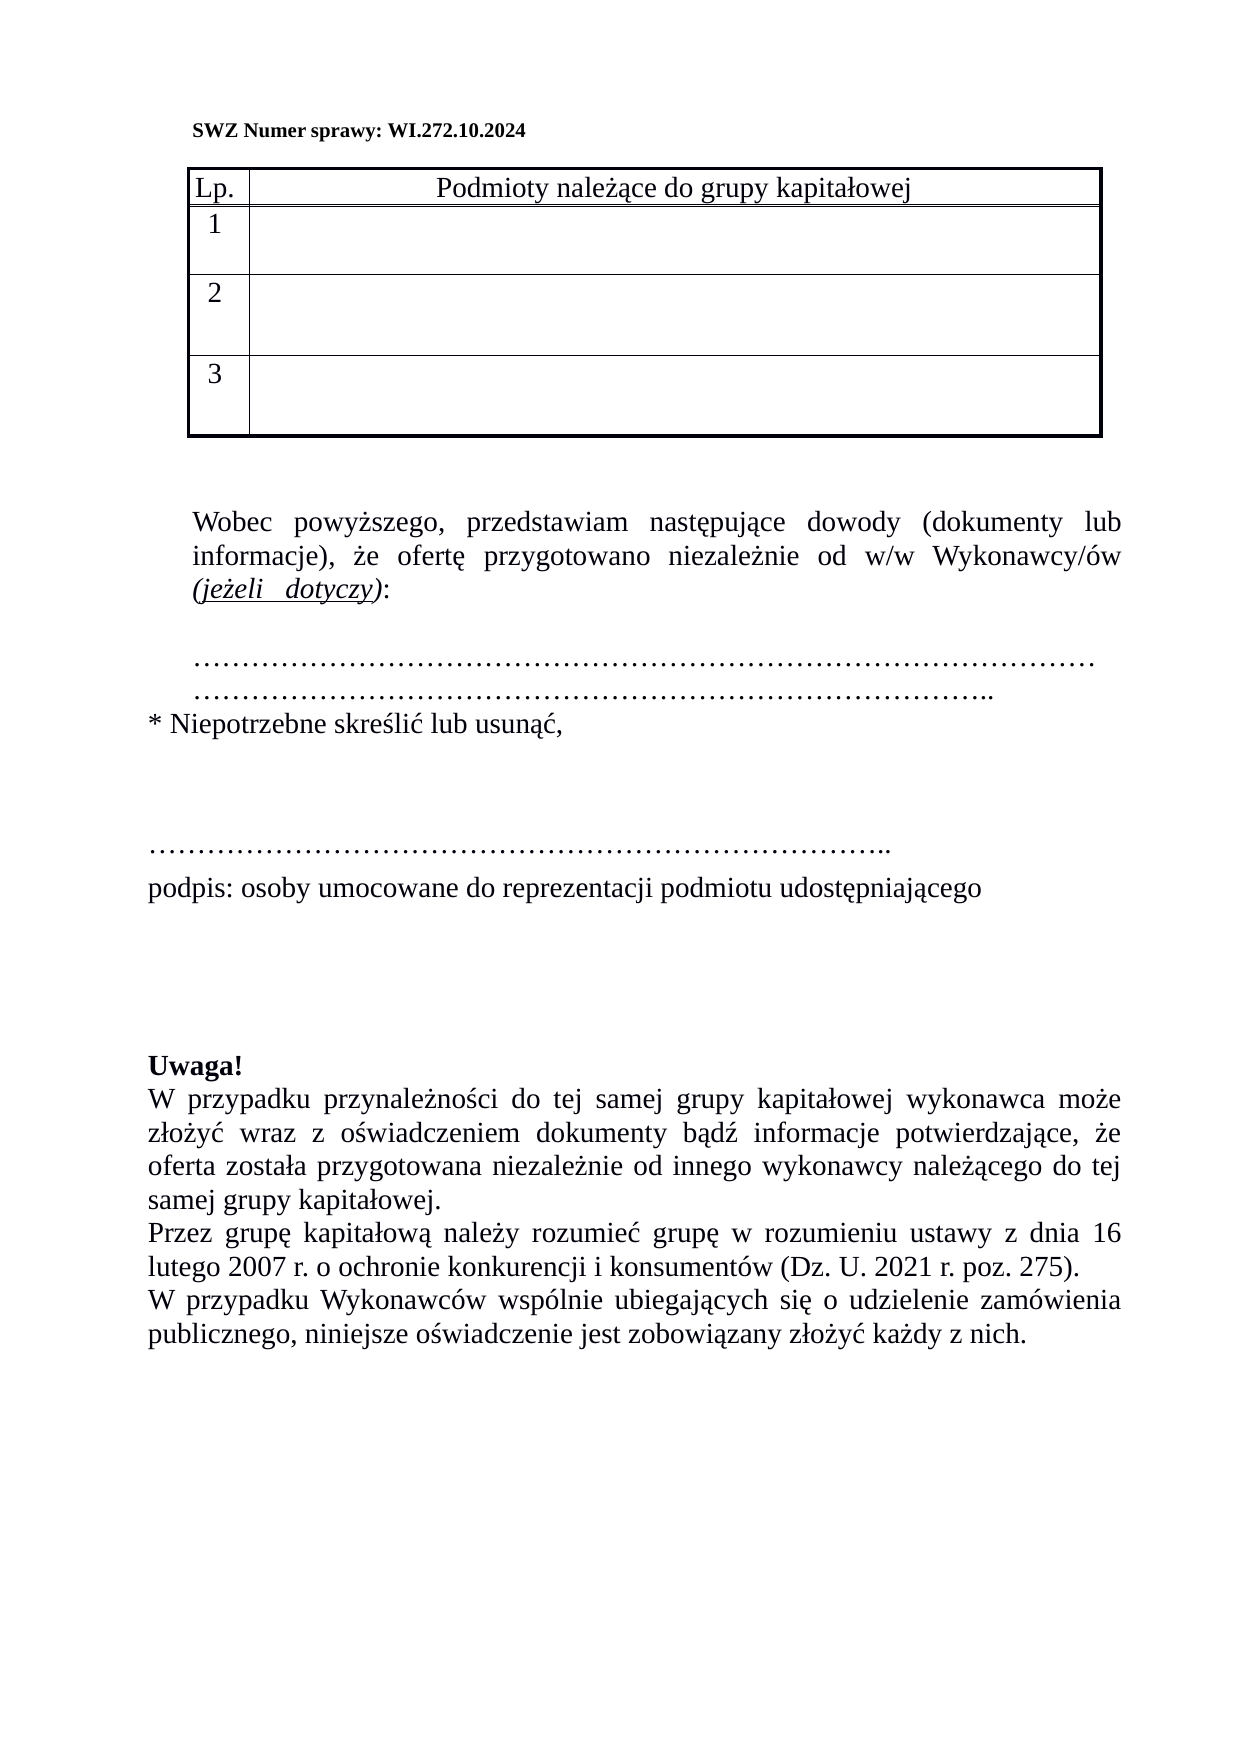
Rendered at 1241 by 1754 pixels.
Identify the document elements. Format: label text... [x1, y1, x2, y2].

table_cell [250, 207, 1099, 274]
text W przypadku przynależności do tej samej grupy kapitałowej wykonawca może złożyć wraz z oświadczeniem dokumenty bądź informacje potwierdzające, że oferta została przygotowana niezależnie od innego wykonawcy należącego do tej samej grupy kapitałowej. [148, 1081, 1122, 1215]
text Uwaga! [148, 1048, 1122, 1081]
table_cell [250, 356, 1099, 434]
text ………………………………………………………………….. [148, 826, 1122, 860]
table_cell [250, 275, 1099, 355]
text * Niepotrzebne skreślić lub usunąć, [148, 706, 1122, 739]
table_cell 1 [190, 207, 249, 274]
text ………………………………………………………………………………………………………………………………………………………….. [192, 639, 1122, 706]
text W przypadku Wykonawców wspólnie ubiegających się o udzielenie zamówienia publicznego, niniejsze oświadczenie jest zobowiązany złożyć każdy z nich. [148, 1282, 1122, 1349]
table_cell 3 [190, 356, 249, 434]
text podpis: osoby umocowane do reprezentacji podmiotu udostępniającego [148, 870, 1122, 903]
table_header Lp. [190, 170, 249, 203]
text Wobec powyższego, przedstawiam następujące dowody (dokumenty lub informacje), że ofertę przygotowano niezależnie od w/w Wykonawcy/ów (jeżeli dotyczy): [192, 504, 1122, 605]
text Przez grupę kapitałową należy rozumieć grupę w rozumieniu ustawy z dnia 16 lutego 2007 r. o ochronie konkurencji i konsumentów (Dz. U. 2021 r. poz. 275). [148, 1215, 1122, 1282]
table_cell 2 [190, 275, 249, 355]
table_header Podmioty należące do grupy kapitałowej [250, 170, 1099, 203]
